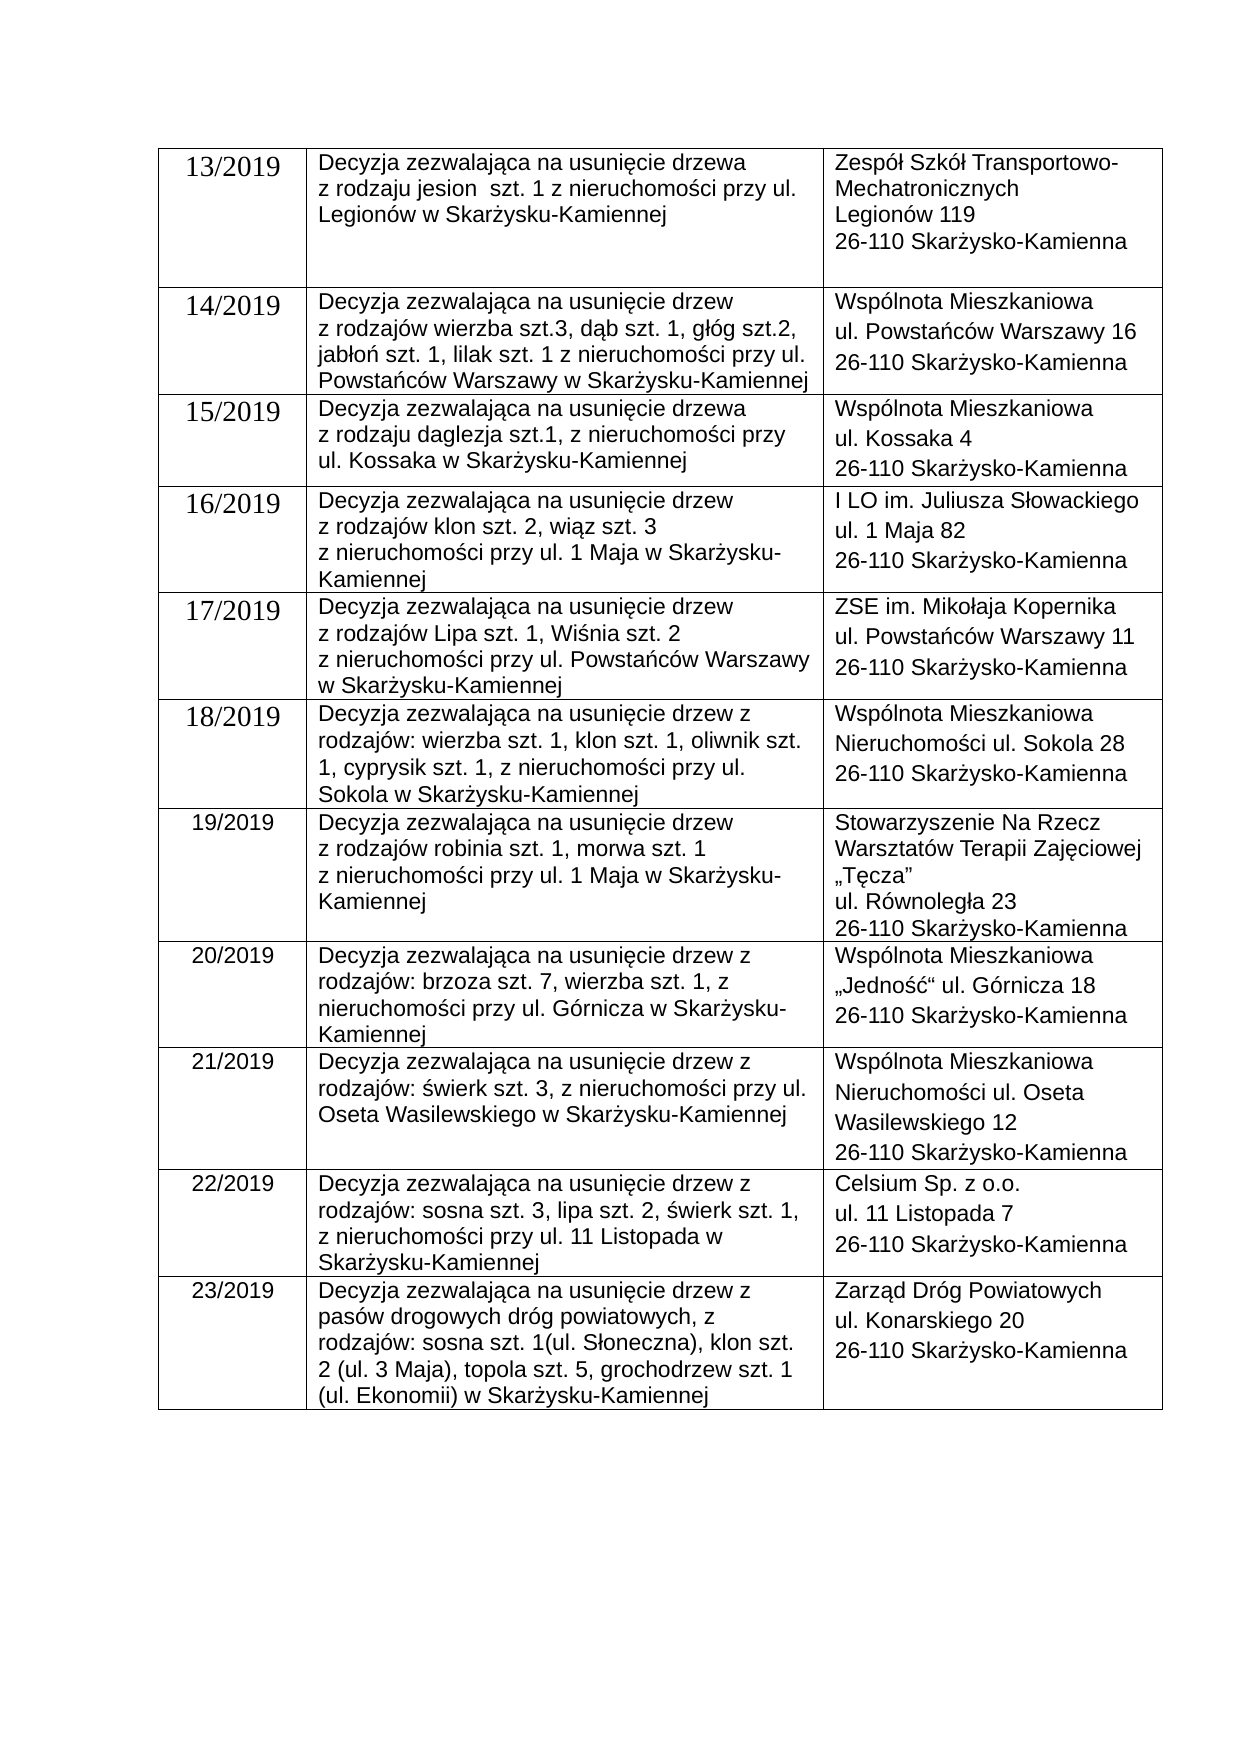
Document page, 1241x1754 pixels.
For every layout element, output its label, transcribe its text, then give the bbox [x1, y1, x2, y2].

table_cell Decyzja zezwalająca na usunięcie drzew z rodzajów wierzba szt.3, dąb szt. 1, głóg szt.2, jabłoń szt. 1, lilak szt. 1 z nieruchomości przy ul. Powstańców Warszawy w Skarżysku-Kamiennej [307, 288, 823, 393]
table_cell 17/2019 [159, 593, 306, 698]
table_cell Wspólnota Mieszkaniowa ul. Powstańców Warszawy 16 26-110 Skarżysko-Kamienna [824, 288, 1162, 393]
table_cell Decyzja zezwalająca na usunięcie drzewa z rodzaju jesion szt. 1 z nieruchomości przy ul. Legionów w Skarżysku-Kamiennej [307, 149, 823, 287]
table_cell Decyzja zezwalająca na usunięcie drzew z rodzajów Lipa szt. 1, Wiśnia szt. 2 z nieruchomości przy ul. Powstańców Warszawy w Skarżysku-Kamiennej [307, 593, 823, 698]
table_cell Celsium Sp. z o.o. ul. 11 Listopada 7 26-110 Skarżysko-Kamienna [824, 1170, 1162, 1276]
table_cell 18/2019 [159, 700, 306, 808]
table_cell 20/2019 [159, 942, 306, 1047]
table_cell Decyzja zezwalająca na usunięcie drzewa z rodzaju daglezja szt.1, z nieruchomości przy ul. Kossaka w Skarżysku-Kamiennej [307, 395, 823, 486]
table_cell Wspólnota Mieszkaniowa „Jedność“ ul. Górnicza 18 26-110 Skarżysko-Kamienna [824, 942, 1162, 1047]
table_cell 15/2019 [159, 395, 306, 486]
table_cell 21/2019 [159, 1048, 306, 1169]
table_cell Zespół Szkół Transportowo-Mechatronicznych Legionów 119 26-110 Skarżysko-Kamienna [824, 149, 1162, 287]
table_cell Wspólnota Mieszkaniowa Nieruchomości ul. Sokola 28 26-110 Skarżysko-Kamienna [824, 700, 1162, 808]
table_cell ZSE im. Mikołaja Kopernika ul. Powstańców Warszawy 11 26-110 Skarżysko-Kamienna [824, 593, 1162, 698]
table_cell 19/2019 [159, 809, 306, 941]
table_cell 13/2019 [159, 149, 306, 287]
table_cell Decyzja zezwalająca na usunięcie drzew z rodzajów robinia szt. 1, morwa szt. 1 z nieruchomości przy ul. 1 Maja w Skarżysku-Kamiennej [307, 809, 823, 941]
table_cell 16/2019 [159, 487, 306, 592]
table_cell 14/2019 [159, 288, 306, 393]
table_cell Decyzja zezwalająca na usunięcie drzew z rodzajów: sosna szt. 3, lipa szt. 2, świerk szt. 1, z nieruchomości przy ul. 11 Listopada w Skarżysku-Kamiennej [307, 1170, 823, 1276]
table_cell Stowarzyszenie Na Rzecz Warsztatów Terapii Zajęciowej „Tęcza” ul. Równoległa 23 26-110 Skarżysko-Kamienna [824, 809, 1162, 941]
table_cell Decyzja zezwalająca na usunięcie drzew z rodzajów: świerk szt. 3, z nieruchomości przy ul. Oseta Wasilewskiego w Skarżysku-Kamiennej [307, 1048, 823, 1169]
table_cell Decyzja zezwalająca na usunięcie drzew z rodzajów klon szt. 2, wiąz szt. 3 z nieruchomości przy ul. 1 Maja w Skarżysku-Kamiennej [307, 487, 823, 592]
table_cell 23/2019 [159, 1277, 306, 1408]
table_cell Decyzja zezwalająca na usunięcie drzew z rodzajów: brzoza szt. 7, wierzba szt. 1, z nieruchomości przy ul. Górnicza w Skarżysku-Kamiennej [307, 942, 823, 1047]
table_cell Wspólnota Mieszkaniowa Nieruchomości ul. Oseta Wasilewskiego 12 26-110 Skarżysko-Kamienna [824, 1048, 1162, 1169]
table_cell Wspólnota Mieszkaniowa ul. Kossaka 4 26-110 Skarżysko-Kamienna [824, 395, 1162, 486]
table_cell I LO im. Juliusza Słowackiego ul. 1 Maja 82 26-110 Skarżysko-Kamienna [824, 487, 1162, 592]
table_cell Decyzja zezwalająca na usunięcie drzew z pasów drogowych dróg powiatowych, z rodzajów: sosna szt. 1(ul. Słoneczna), klon szt. 2 (ul. 3 Maja), topola szt. 5, grochodrzew szt. 1 (ul. Ekonomii) w Skarżysku-Kamiennej [307, 1277, 823, 1408]
table_cell 22/2019 [159, 1170, 306, 1276]
table_cell Zarząd Dróg Powiatowych ul. Konarskiego 20 26-110 Skarżysko-Kamienna [824, 1277, 1162, 1408]
table_cell Decyzja zezwalająca na usunięcie drzew z rodzajów: wierzba szt. 1, klon szt. 1, oliwnik szt. 1, cyprysik szt. 1, z nieruchomości przy ul. Sokola w Skarżysku-Kamiennej [307, 700, 823, 808]
